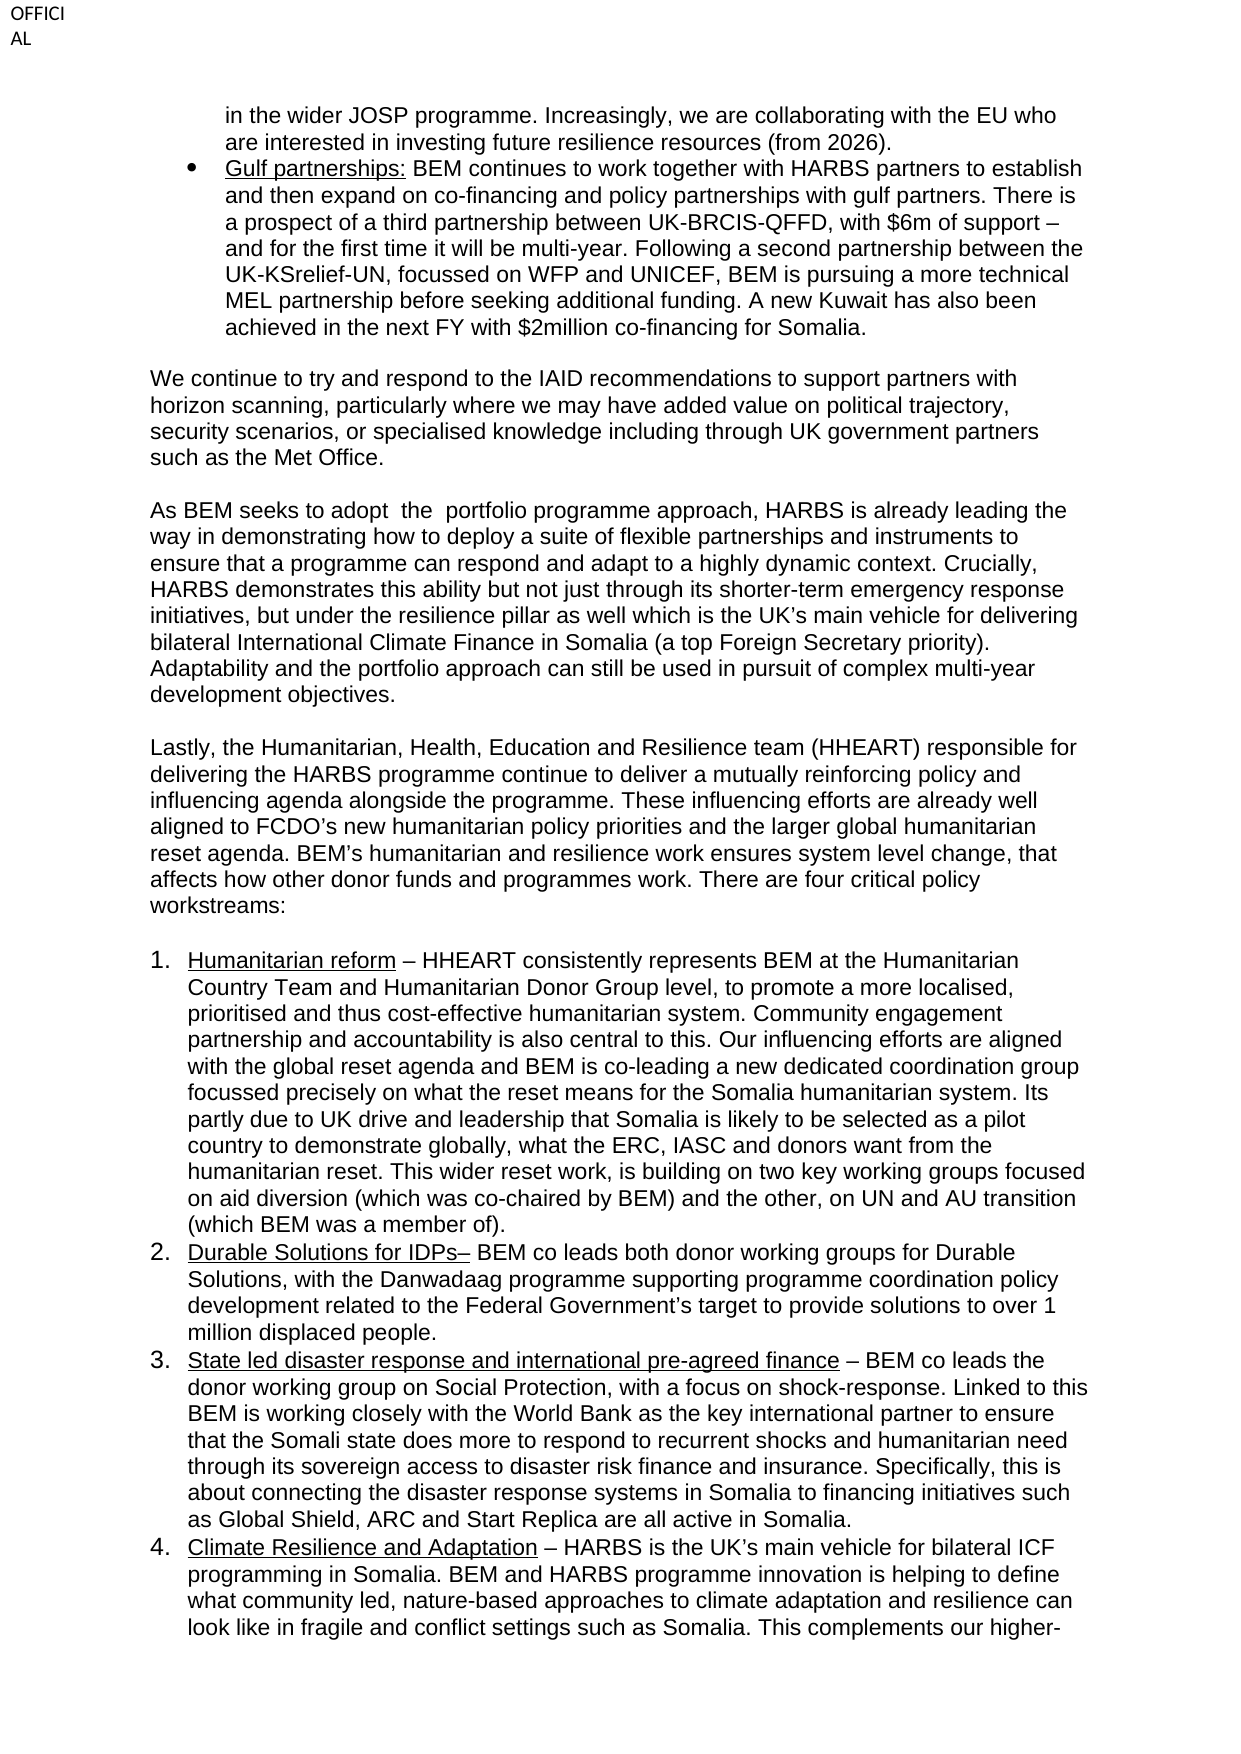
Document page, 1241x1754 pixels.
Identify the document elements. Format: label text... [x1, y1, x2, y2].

list Climate Resilience and Adaptation – HARBS is the UK’s main vehicle for bilateral ICF programming in Somalia. BEM and HARBS programme innovation is helping to define what community led, nature-based approaches to climate adaptation and resilience can look like in fragile and conflict settings such as Somalia. This complements our higher- [150, 1532, 1090, 1640]
list Gulf partnerships: BEM continues to work together with HARBS partners to establish and then expand on co-financing and policy partnerships with gulf partners. There is a prospect of a third partnership between UK-BRCIS-QFFD, with $6m of support – and for the first time it will be multi-year. Following a second partnership between the UK-KSrelief-UN, focussed on WFP and UNICEF, BEM is pursuing a more technical MEL partnership before seeking additional funding. A new Kuwait has also been achieved in the next FY with $2million co-financing for Somalia. [187, 155, 1090, 340]
text Lastly, the Humanitarian, Health, Education and Resilience team (HHEART) responsible for delivering the HARBS programme continue to deliver a mutually reinforcing policy and influencing agenda alongside the programme. These influencing efforts are already well aligned to FCDO’s new humanitarian policy priorities and the larger global humanitarian reset agenda. BEM’s humanitarian and resilience work ensures system level change, that affects how other donor funds and programmes work. There are four critical policy workstreams: [150, 734, 1090, 919]
list in the wider JOSP programme. Increasingly, we are collaborating with the EU who are interested in investing future resilience resources (from 2026). [187, 102, 1090, 155]
list Durable Solutions for IDPs– BEM co leads both donor working groups for Durable Solutions, with the Danwadaag programme supporting programme coordination policy development related to the Federal Government’s target to provide solutions to over 1 million displaced people. [150, 1237, 1090, 1345]
list State led disaster response and international pre-agreed finance – BEM co leads the donor working group on Social Protection, with a focus on shock-response. Linked to this BEM is working closely with the World Bank as the key international partner to ensure that the Somali state does more to respond to recurrent shocks and humanitarian need through its sovereign access to disaster risk finance and insurance. Specifically, this is about connecting the disaster response systems in Somalia to financing initiatives such as Global Shield, ARC and Start Replica are all active in Somalia. [150, 1345, 1090, 1532]
text We continue to try and respond to the IAID recommendations to support partners with horizon scanning, particularly where we may have added value on political trajectory, security scenarios, or specialised knowledge including through UK government partners such as the Met Office. [150, 365, 1090, 471]
list Humanitarian reform – HHEART consistently represents BEM at the Humanitarian Country Team and Humanitarian Donor Group level, to promote a more localised, prioritised and thus cost-effective humanitarian system. Community engagement partnership and accountability is also central to this. Our influencing efforts are aligned with the global reset agenda and BEM is co-leading a new dedicated coordination group focussed precisely on what the reset means for the Somalia humanitarian system. Its partly due to UK drive and leadership that Somalia is likely to be selected as a pilot country to demonstrate globally, what the ERC, IASC and donors want from the humanitarian reset. This wider reset work, is building on two key working groups focused on aid diversion (which was co-chaired by BEM) and the other, on UN and AU transition (which BEM was a member of). [150, 945, 1090, 1237]
text As BEM seeks to adopt the portfolio programme approach, HARBS is already leading the way in demonstrating how to deploy a suite of flexible partnerships and instruments to ensure that a programme can respond and adapt to a highly dynamic context. Crucially, HARBS demonstrates this ability but not just through its shorter-term emergency response initiatives, but under the resilience pillar as well which is the UK’s main vehicle for delivering bilateral International Climate Finance in Somalia (a top Foreign Secretary priority). Adaptability and the portfolio approach can still be used in pursuit of complex multi-year development objectives. [150, 497, 1090, 708]
